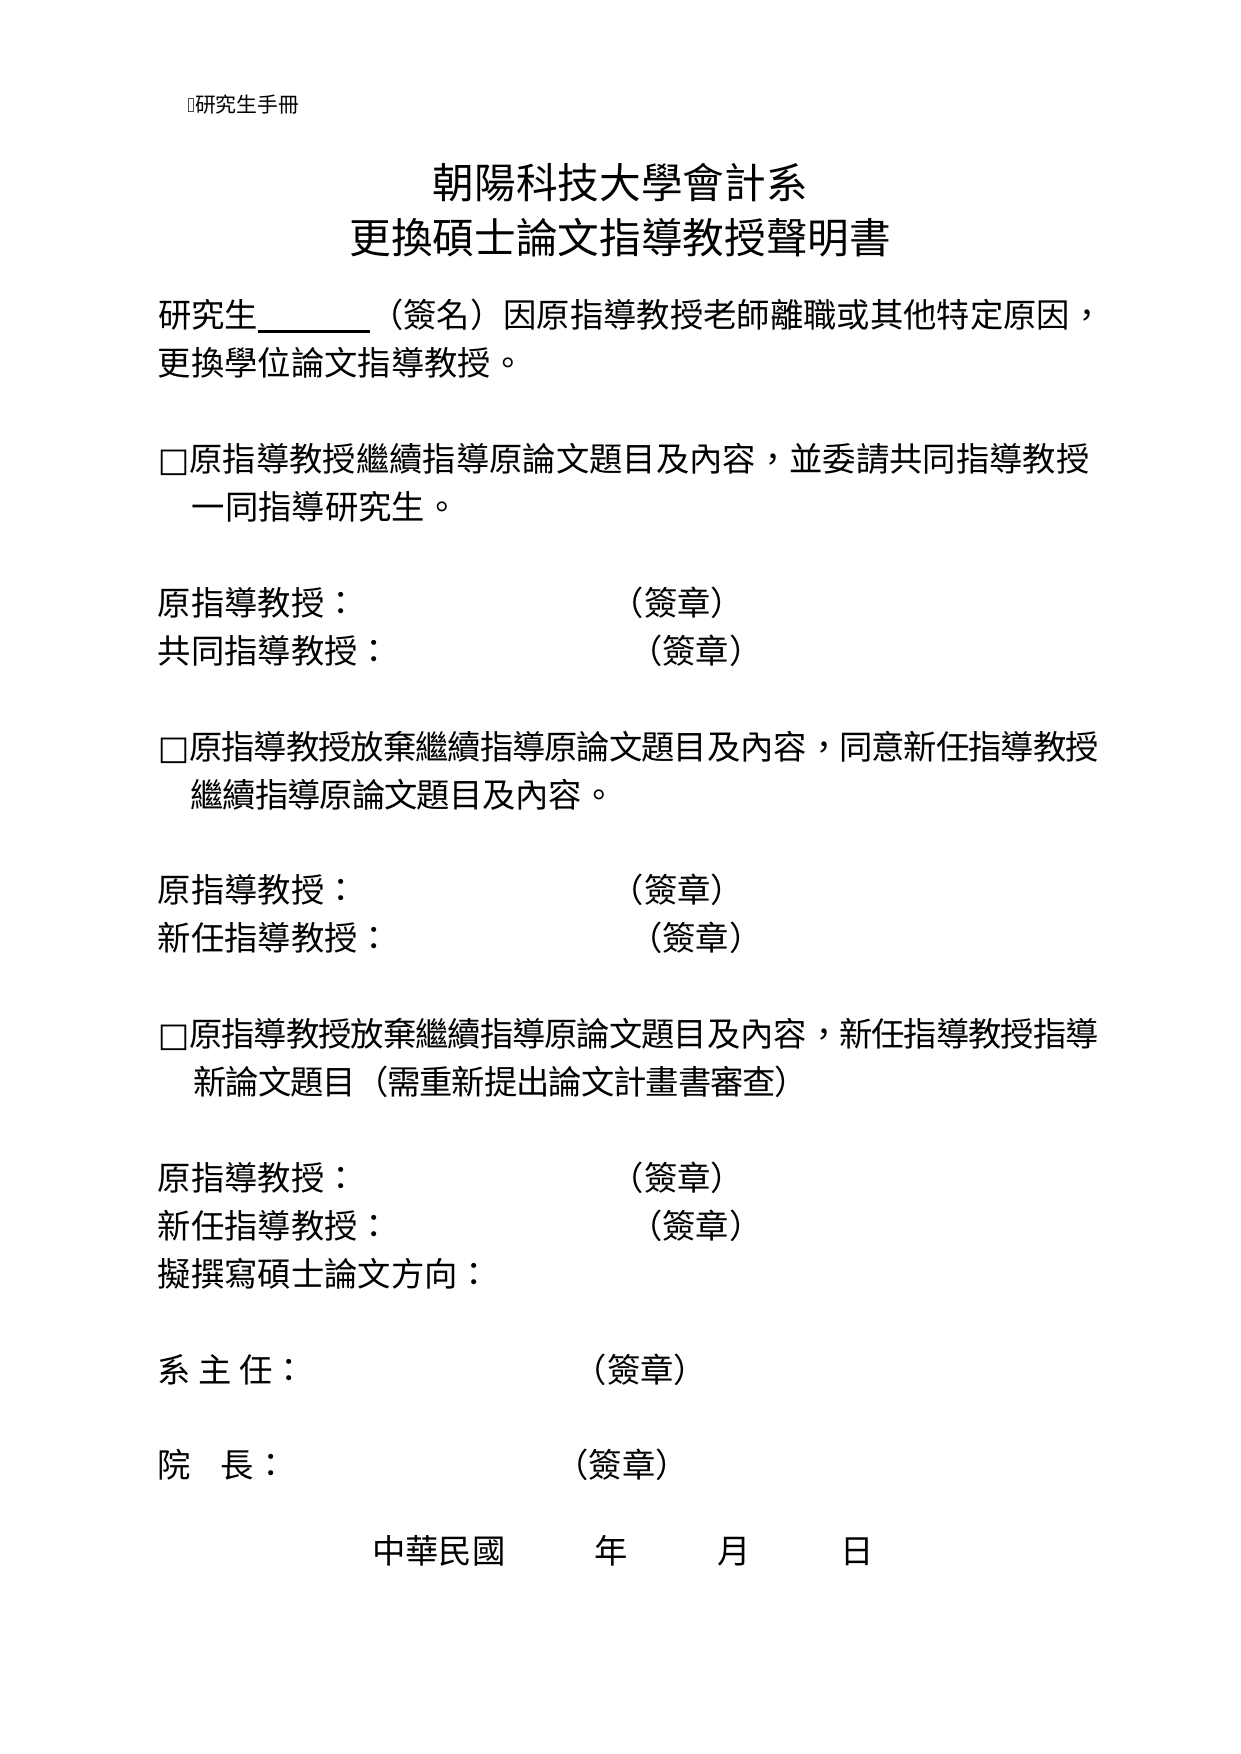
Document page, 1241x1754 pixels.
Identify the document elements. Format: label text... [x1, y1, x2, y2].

text 朝陽科技大學會計系 [187, 150, 1053, 210]
text □原指導教授放棄繼續指導原論文題目及內容，新任指導教授指導新論文題目（需重新提出論文計畫書審查） [158, 1008, 1118, 1104]
text 更換碩士論文指導教授聲明書 [187, 210, 1053, 264]
text □原指導教授放棄繼續指導原論文題目及內容，同意新任指導教授繼續指導原論文題目及內容。 [158, 721, 1118, 817]
text 共同指導教授： （簽章） [158, 625, 1118, 673]
text 原指導教授： （簽章） [158, 577, 1118, 625]
text 原指導教授： （簽章） [158, 864, 1118, 912]
text 擬撰寫碩士論文方向： [158, 1248, 1118, 1296]
text 中華民國 年 月 日 [128, 1525, 1118, 1573]
text 原指導教授： （簽章） [158, 1152, 1118, 1200]
text 系 主 任： （簽章） [158, 1344, 1118, 1392]
text 院 長： （簽章） [158, 1439, 1118, 1487]
text 新任指導教授： （簽章） [158, 912, 1118, 960]
text 研究生 （簽名）因原指導教授老師離職或其他特定原因，更換學位論文指導教授。 [158, 289, 1118, 385]
text □原指導教授繼續指導原論文題目及內容，並委請共同指導教授一同指導研究生。 [158, 433, 1118, 529]
text 新任指導教授： （簽章） [158, 1200, 1118, 1248]
